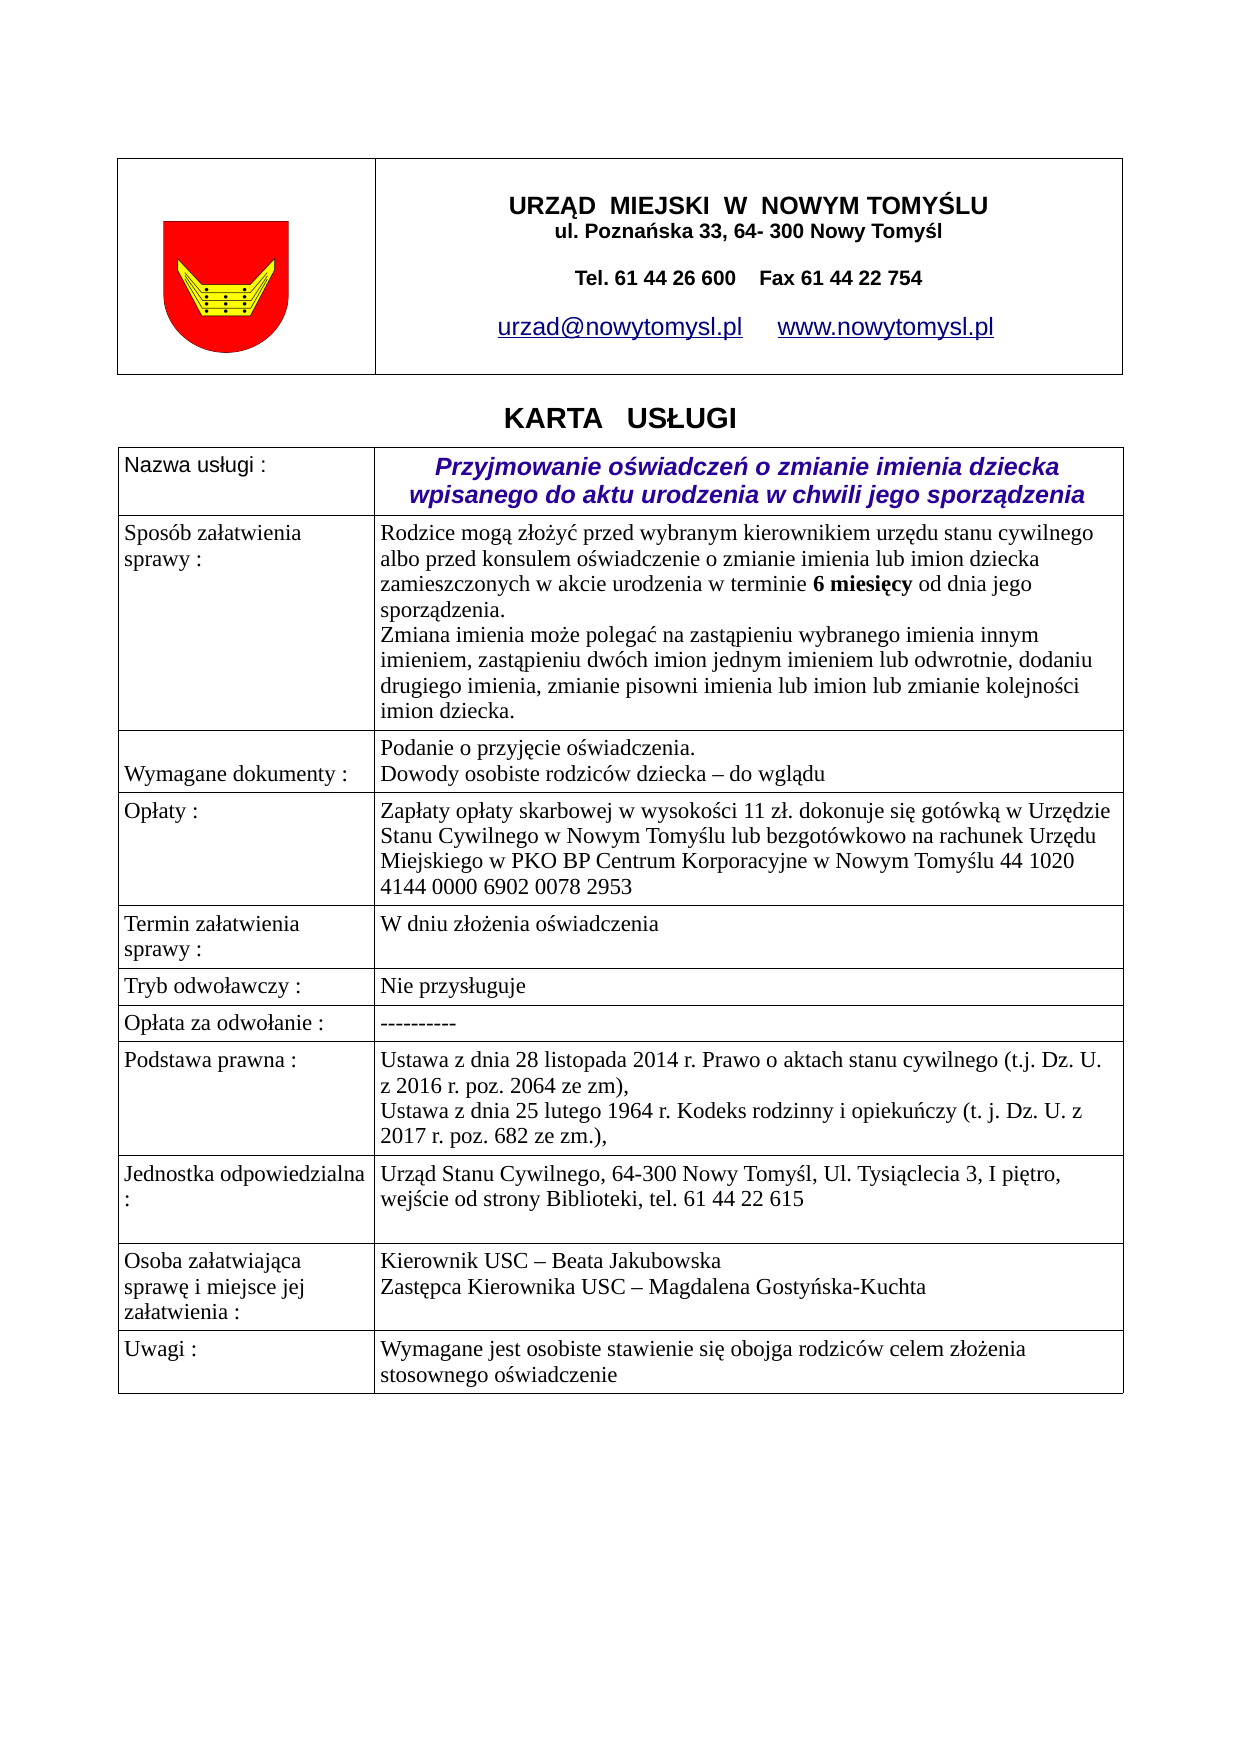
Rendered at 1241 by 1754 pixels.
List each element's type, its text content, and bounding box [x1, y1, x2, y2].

table_cell Jednostka odpowiedzialna : [119, 1156, 374, 1242]
table_cell Rodzice mogą złożyć przed wybranym kierownikiem urzędu stanu cywilnego albo przed konsulem oświadczenie o zmianie imienia lub imion dziecka zamieszczonych w akcie urodzenia w terminie 6 miesięcy od dnia jego sporządzenia. Zmiana imienia może polegać na zastąpieniu wybranego imienia innym imieniem, zastąpieniu dwóch imion jednym imieniem lub odwrotnie, dodaniu drugiego imienia, zmianie pisowni imienia lub imion lub zmianie kolejności imion dziecka. [375, 516, 1123, 729]
text KARTA USŁUGI [118, 402, 1122, 435]
table_cell Wymagane jest osobiste stawienie się obojga rodziców celem złożenia stosownego oświadczenie [375, 1331, 1123, 1393]
table_cell Podanie o przyjęcie oświadczenia. Dowody osobiste rodziców dziecka – do wglądu [375, 731, 1123, 792]
table_cell Wymagane dokumenty : [119, 731, 374, 792]
table_header Przyjmowanie oświadczeń o zmianie imienia dziecka wpisanego do aktu urodzenia w chwili jego sporządzenia [375, 448, 1123, 514]
table_header URZĄD MIEJSKI W NOWYM TOMYŚLU ul. Poznańska 33, 64- 300 Nowy Tomyśl Tel. 61 44 26 600 Fax 61 44 22 754 urzad@nowytomysl.pl www.nowytomysl.pl [376, 159, 1122, 374]
table_cell Uwagi : [119, 1331, 374, 1393]
table_cell Kierownik USC – Beata Jakubowska Zastępca Kierownika USC – Magdalena Gostyńska-Kuchta [375, 1244, 1123, 1330]
table_cell Opłata za odwołanie : [119, 1006, 374, 1041]
table_header [118, 159, 375, 374]
table_cell Termin załatwienia sprawy : [119, 906, 374, 967]
table_cell W dniu złożenia oświadczenia [375, 906, 1123, 967]
table_cell Podstawa prawna : [119, 1042, 374, 1155]
table_cell Urząd Stanu Cywilnego, 64-300 Nowy Tomyśl, Ul. Tysiąclecia 3, I piętro, wejście od strony Biblioteki, tel. 61 44 22 615 [375, 1156, 1123, 1242]
table_header Nazwa usługi : [119, 448, 374, 514]
table_cell Osoba załatwiająca sprawę i miejsce jej załatwienia : [119, 1244, 374, 1330]
table_cell ---------- [375, 1006, 1123, 1041]
table_cell Nie przysługuje [375, 969, 1123, 1004]
table_cell Opłaty : [119, 793, 374, 905]
table_cell Sposób załatwienia sprawy : [119, 516, 374, 729]
table_cell Zapłaty opłaty skarbowej w wysokości 11 zł. dokonuje się gotówką w Urzędzie Stanu Cywilnego w Nowym Tomyślu lub bezgotówkowo na rachunek Urzędu Miejskiego w PKO BP Centrum Korporacyjne w Nowym Tomyślu 44 1020 4144 0000 6902 0078 2953 [375, 793, 1123, 905]
table_cell Ustawa z dnia 28 listopada 2014 r. Prawo o aktach stanu cywilnego (t.j. Dz. U. z 2016 r. poz. 2064 ze zm), Ustawa z dnia 25 lutego 1964 r. Kodeks rodzinny i opiekuńczy (t. j. Dz. U. z 2017 r. poz. 682 ze zm.), [375, 1042, 1123, 1155]
table_cell Tryb odwoławczy : [119, 969, 374, 1004]
